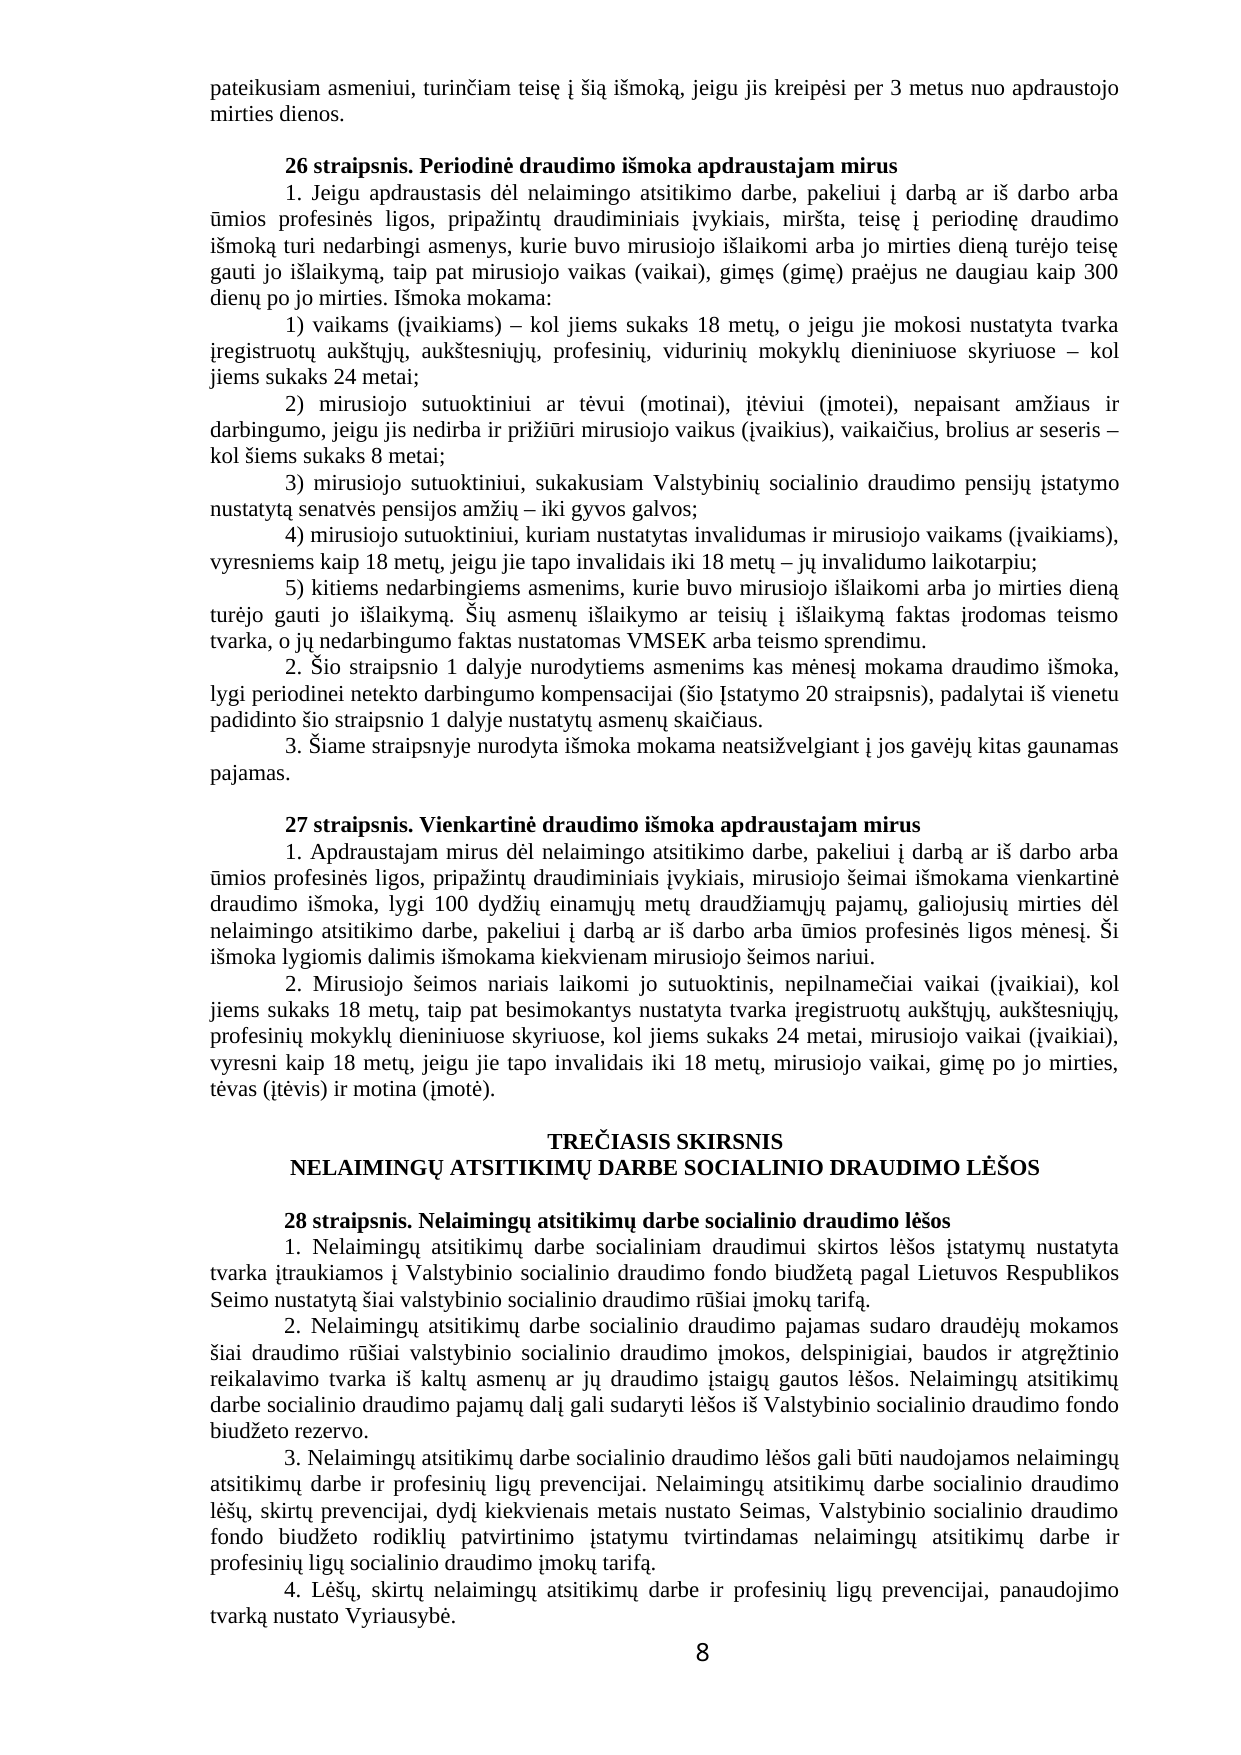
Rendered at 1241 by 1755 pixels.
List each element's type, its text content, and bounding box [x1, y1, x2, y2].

text 3. Nelaimingų atsitikimų darbe socialinio draudimo lėšos gali būti naudojamos nelaimingų atsitikimų darbe ir profesinių ligų prevencijai. Nelaimingų atsitikimų darbe socialinio draudimo lėšų, skirtų prevencijai, dydį kiekvienais metais nustato Seimas, Valstybinio socialinio draudimo fondo biudžeto rodiklių patvirtinimo įstatymu tvirtindamas nelaimingų atsitikimų darbe ir profesinių ligų socialinio draudimo įmokų tarifą. [210, 1444, 1120, 1576]
text 5) kitiems nedarbingiems asmenims, kurie buvo mirusiojo išlaikomi arba jo mirties dieną turėjo gauti jo išlaikymą. Šių asmenų išlaikymo ar teisių į išlaikymą faktas įrodomas teismo tvarka, o jų nedarbingumo faktas nustatomas VMSEK arba teismo sprendimu. [210, 574, 1120, 653]
text 3) mirusiojo sutuoktiniui, sukakusiam Valstybinių socialinio draudimo pensijų įstatymo nustatytą senatvės pensijos amžių – iki gyvos galvos; [210, 469, 1120, 522]
subtitle TREČIASIS SKIRSNIS [210, 1128, 1120, 1154]
text 1) vaikams (įvaikiams) – kol jiems sukaks 18 metų, o jeigu jie mokosi nustatyta tvarka įregistruotų aukštųjų, aukštesniųjų, profesinių, vidurinių mokyklų dieniniuose skyriuose – kol jiems sukaks 24 metai; [210, 311, 1120, 390]
text 2. Mirusiojo šeimos nariais laikomi jo sutuoktinis, nepilnamečiai vaikai (įvaikiai), kol jiems sukaks 18 metų, taip pat besimokantys nustatyta tvarka įregistruotų aukštųjų, aukštesniųjų, profesinių mokyklų dieniniuose skyriuose, kol jiems sukaks 24 metai, mirusiojo vaikai (įvaikiai), vyresni kaip 18 metų, jeigu jie tapo invalidais iki 18 metų, mirusiojo vaikai, gimę po jo mirties, tėvas (įtėvis) ir motina (įmotė). [210, 969, 1120, 1101]
text 28 straipsnis. Nelaimingų atsitikimų darbe socialinio draudimo lėšos [210, 1207, 1120, 1233]
text pateikusiam asmeniui, turinčiam teisę į šią išmoką, jeigu jis kreipėsi per 3 metus nuo apdraustojo mirties dienos. [210, 73, 1120, 126]
text 1. Nelaimingų atsitikimų darbe socialiniam draudimui skirtos lėšos įstatymų nustatyta tvarka įtraukiamos į Valstybinio socialinio draudimo fondo biudžetą pagal Lietuvos Respublikos Seimo nustatytą šiai valstybinio socialinio draudimo rūšiai įmokų tarifą. [210, 1233, 1120, 1312]
text 1. Apdraustajam mirus dėl nelaimingo atsitikimo darbe, pakeliui į darbą ar iš darbo arba ūmios profesinės ligos, pripažintų draudiminiais įvykiais, mirusiojo šeimai išmokama vienkartinė draudimo išmoka, lygi 100 dydžių einamųjų metų draudžiamųjų pajamų, galiojusių mirties dėl nelaimingo atsitikimo darbe, pakeliui į darbą ar iš darbo arba ūmios profesinės ligos mėnesį. Ši išmoka lygiomis dalimis išmokama kiekvienam mirusiojo šeimos nariui. [210, 838, 1120, 969]
text 2. Šio straipsnio 1 dalyje nurodytiems asmenims kas mėnesį mokama draudimo išmoka, lygi periodinei netekto darbingumo kompensacijai (šio Įstatymo 20 straipsnis), padalytai iš vienetu padidinto šio straipsnio 1 dalyje nustatytų asmenų skaičiaus. [210, 653, 1120, 732]
text 26 straipsnis. Periodinė draudimo išmoka apdraustajam mirus [210, 153, 1120, 179]
text 3. Šiame straipsnyje nurodyta išmoka mokama neatsižvelgiant į jos gavėjų kitas gaunamas pajamas. [210, 732, 1120, 785]
text 4. Lėšų, skirtų nelaimingų atsitikimų darbe ir profesinių ligų prevencijai, panaudojimo tvarką nustato Vyriausybė. [210, 1576, 1120, 1628]
text 4) mirusiojo sutuoktiniui, kuriam nustatytas invalidumas ir mirusiojo vaikams (įvaikiams), vyresniems kaip 18 metų, jeigu jie tapo invalidais iki 18 metų – jų invalidumo laikotarpiu; [210, 522, 1120, 574]
text 1. Jeigu apdraustasis dėl nelaimingo atsitikimo darbe, pakeliui į darbą ar iš darbo arba ūmios profesinės ligos, pripažintų draudiminiais įvykiais, miršta, teisę į periodinę draudimo išmoką turi nedarbingi asmenys, kurie buvo mirusiojo išlaikomi arba jo mirties dieną turėjo teisę gauti jo išlaikymą, taip pat mirusiojo vaikas (vaikai), gimęs (gimę) praėjus ne daugiau kaip 300 dienų po jo mirties. Išmoka mokama: [210, 179, 1120, 311]
text 2. Nelaimingų atsitikimų darbe socialinio draudimo pajamas sudaro draudėjų mokamos šiai draudimo rūšiai valstybinio socialinio draudimo įmokos, delspinigiai, baudos ir atgręžtinio reikalavimo tvarka iš kaltų asmenų ar jų draudimo įstaigų gautos lėšos. Nelaimingų atsitikimų darbe socialinio draudimo pajamų dalį gali sudaryti lėšos iš Valstybinio socialinio draudimo fondo biudžeto rezervo. [210, 1312, 1120, 1444]
text 27 straipsnis. Vienkartinė draudimo išmoka apdraustajam mirus [210, 811, 1120, 838]
subtitle NELAIMINGŲ ATSITIKIMŲ DARBE SOCIALINIO DRAUDIMO LĖŠOS [210, 1154, 1120, 1180]
text 2) mirusiojo sutuoktiniui ar tėvui (motinai), įtėviui (įmotei), nepaisant amžiaus ir darbingumo, jeigu jis nedirba ir prižiūri mirusiojo vaikus (įvaikius), vaikaičius, brolius ar seseris – kol šiems sukaks 8 metai; [210, 390, 1120, 469]
